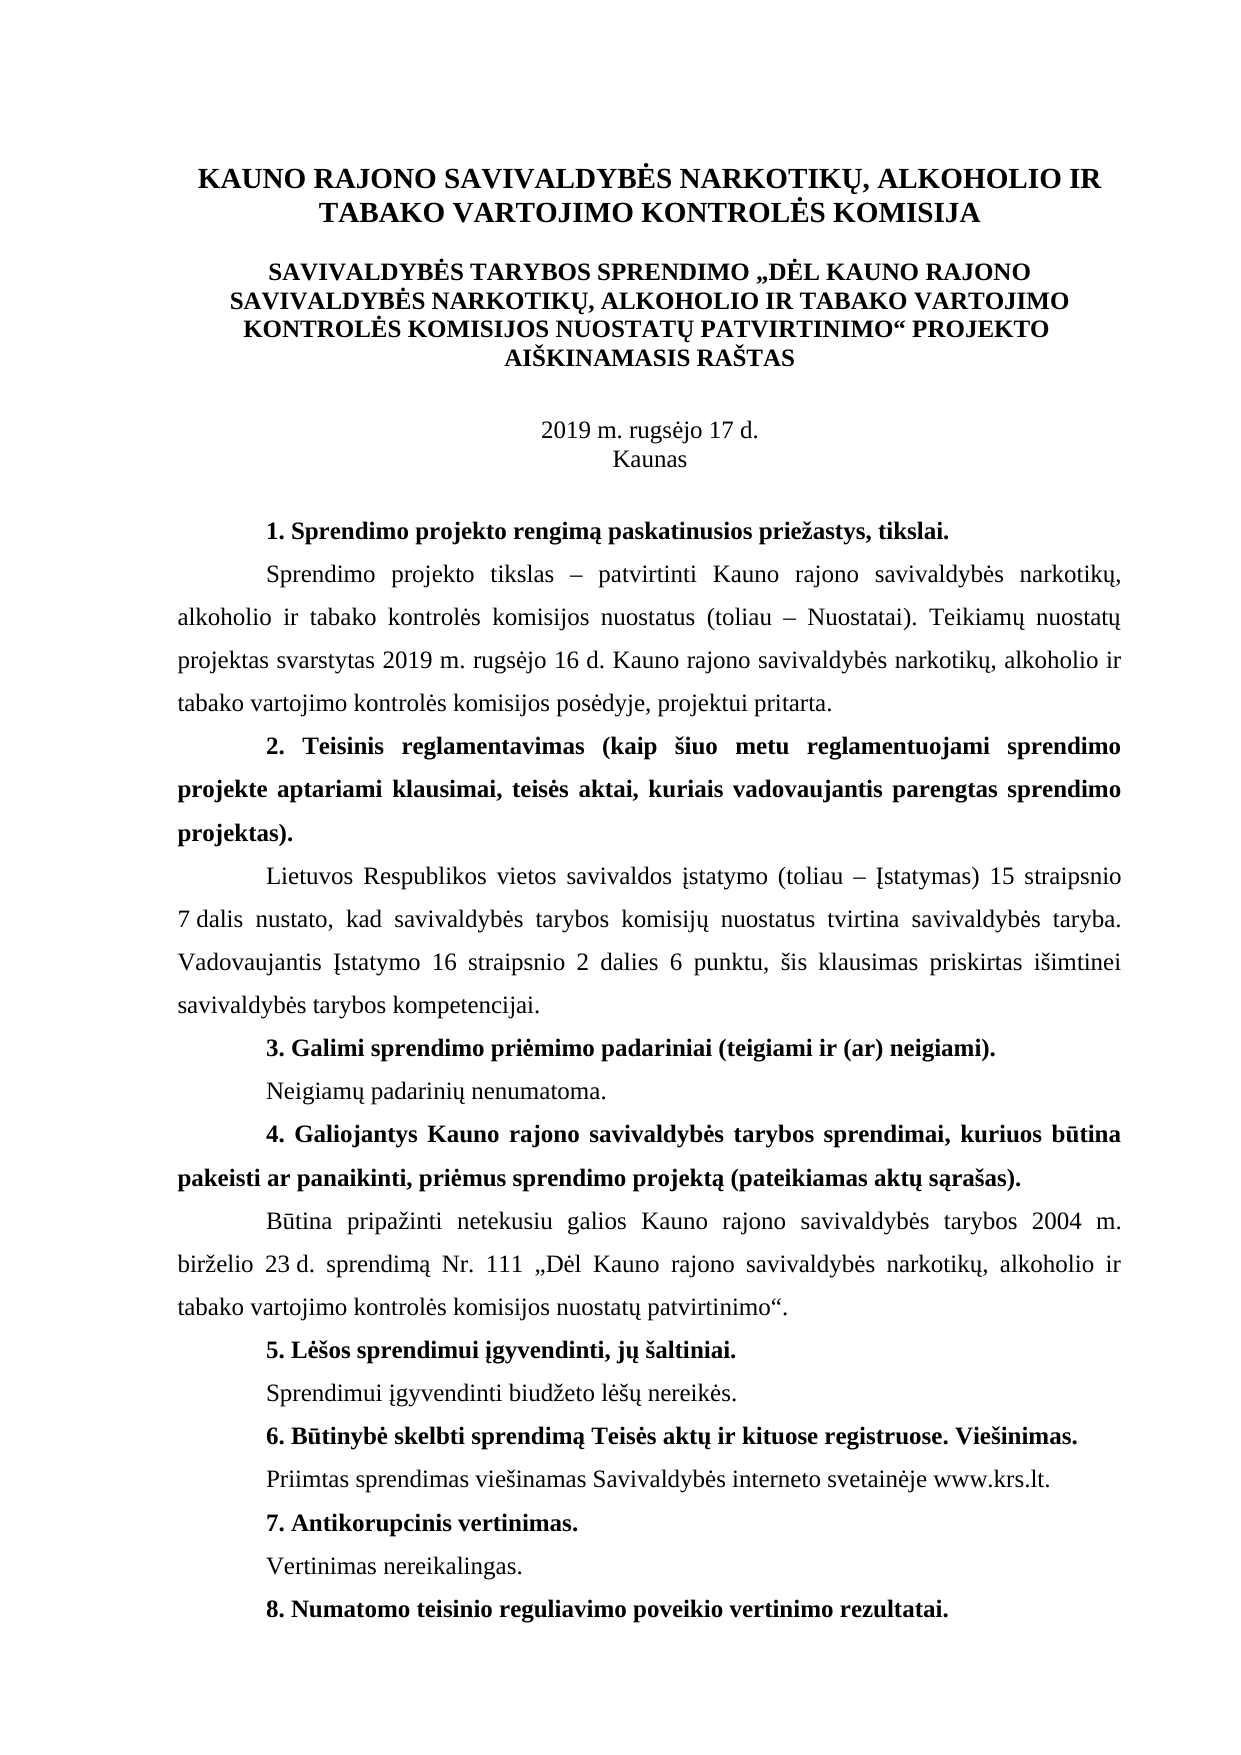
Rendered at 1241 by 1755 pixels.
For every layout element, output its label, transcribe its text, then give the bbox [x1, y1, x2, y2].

text AIŠKINAMASIS RAŠTAS [177, 343, 1122, 372]
text 2019 m. rugsėjo 17 d. [177, 415, 1122, 444]
text Sprendimui įgyvendinti biudžeto lėšų nereikės. [177, 1378, 1122, 1407]
text Priimtas sprendimas viešinamas Savivaldybės interneto svetainėje www.krs.lt. [177, 1464, 1122, 1493]
text Būtina pripažinti netekusiu galios Kauno rajono savivaldybės tarybos 2004 m. birželio 23 d. sprendimą Nr. 111 „Dėl Kauno rajono savivaldybės narkotikų, alkoholio ir tabako vartojimo kontrolės komisijos nuostatų patvirtinimo“. [177, 1206, 1122, 1321]
text 4. Galiojantys Kauno rajono savivaldybės tarybos sprendimai, kuriuos būtina pakeisti ar panaikinti, priėmus sprendimo projektą (pateikiamas aktų sąrašas). [177, 1119, 1122, 1191]
text 5. Lėšos sprendimui įgyvendinti, jų šaltiniai. [177, 1335, 1122, 1364]
text 1. Sprendimo projekto rengimą paskatinusios priežastys, tikslai. [177, 516, 1122, 544]
text 7. Antikorupcinis vertinimas. [177, 1508, 1122, 1536]
text Vertinimas nereikalingas. [177, 1551, 1122, 1579]
text 8. Numatomo teisinio reguliavimo poveikio vertinimo rezultatai. [177, 1594, 1122, 1623]
text 6. Būtinybė skelbti sprendimą Teisės aktų ir kituose registruose. Viešinimas. [177, 1421, 1122, 1450]
text Lietuvos Respublikos vietos savivaldos įstatymo (toliau – Įstatymas) 15 straipsnio 7 dalis nustato, kad savivaldybės tarybos komisijų nuostatus tvirtina savivaldybės taryba. Vadovaujantis Įstatymo 16 straipsnio 2 dalies 6 punktu, šis klausimas priskirtas išimtinei savivaldybės tarybos kompetencijai. [177, 861, 1122, 1019]
text 3. Galimi sprendimo priėmimo padariniai (teigiami ir (ar) neigiami). [177, 1033, 1122, 1062]
text Kaunas [177, 444, 1122, 473]
text Sprendimo projekto tikslas – patvirtinti Kauno rajono savivaldybės narkotikų, alkoholio ir tabako kontrolės komisijos nuostatus (toliau – Nuostatai). Teikiamų nuostatų projektas svarstytas 2019 m. rugsėjo 16 d. Kauno rajono savivaldybės narkotikų, alkoholio ir tabako vartojimo kontrolės komisijos posėdyje, projektui pritarta. [177, 559, 1122, 717]
text KAUNO RAJONO SAVIVALDYBĖS NARKOTIKŲ, ALKOHOLIO IR TABAKO VARTOJIMO KONTROLĖS KOMISIJA [177, 161, 1122, 228]
text 2. Teisinis reglamentavimas (kaip šiuo metu reglamentuojami sprendimo projekte aptariami klausimai, teisės aktai, kuriais vadovaujantis parengtas sprendimo projektas). [177, 731, 1122, 846]
text SAVIVALDYBĖS TARYBOS SPRENDIMO „DĖL KAUNO RAJONO SAVIVALDYBĖS NARKOTIKŲ, ALKOHOLIO IR TABAKO VARTOJIMO KONTROLĖS KOMISIJOS NUOSTATŲ PATVIRTINIMO“ PROJEKTO [177, 257, 1122, 343]
text Neigiamų padarinių nenumatoma. [177, 1076, 1122, 1105]
